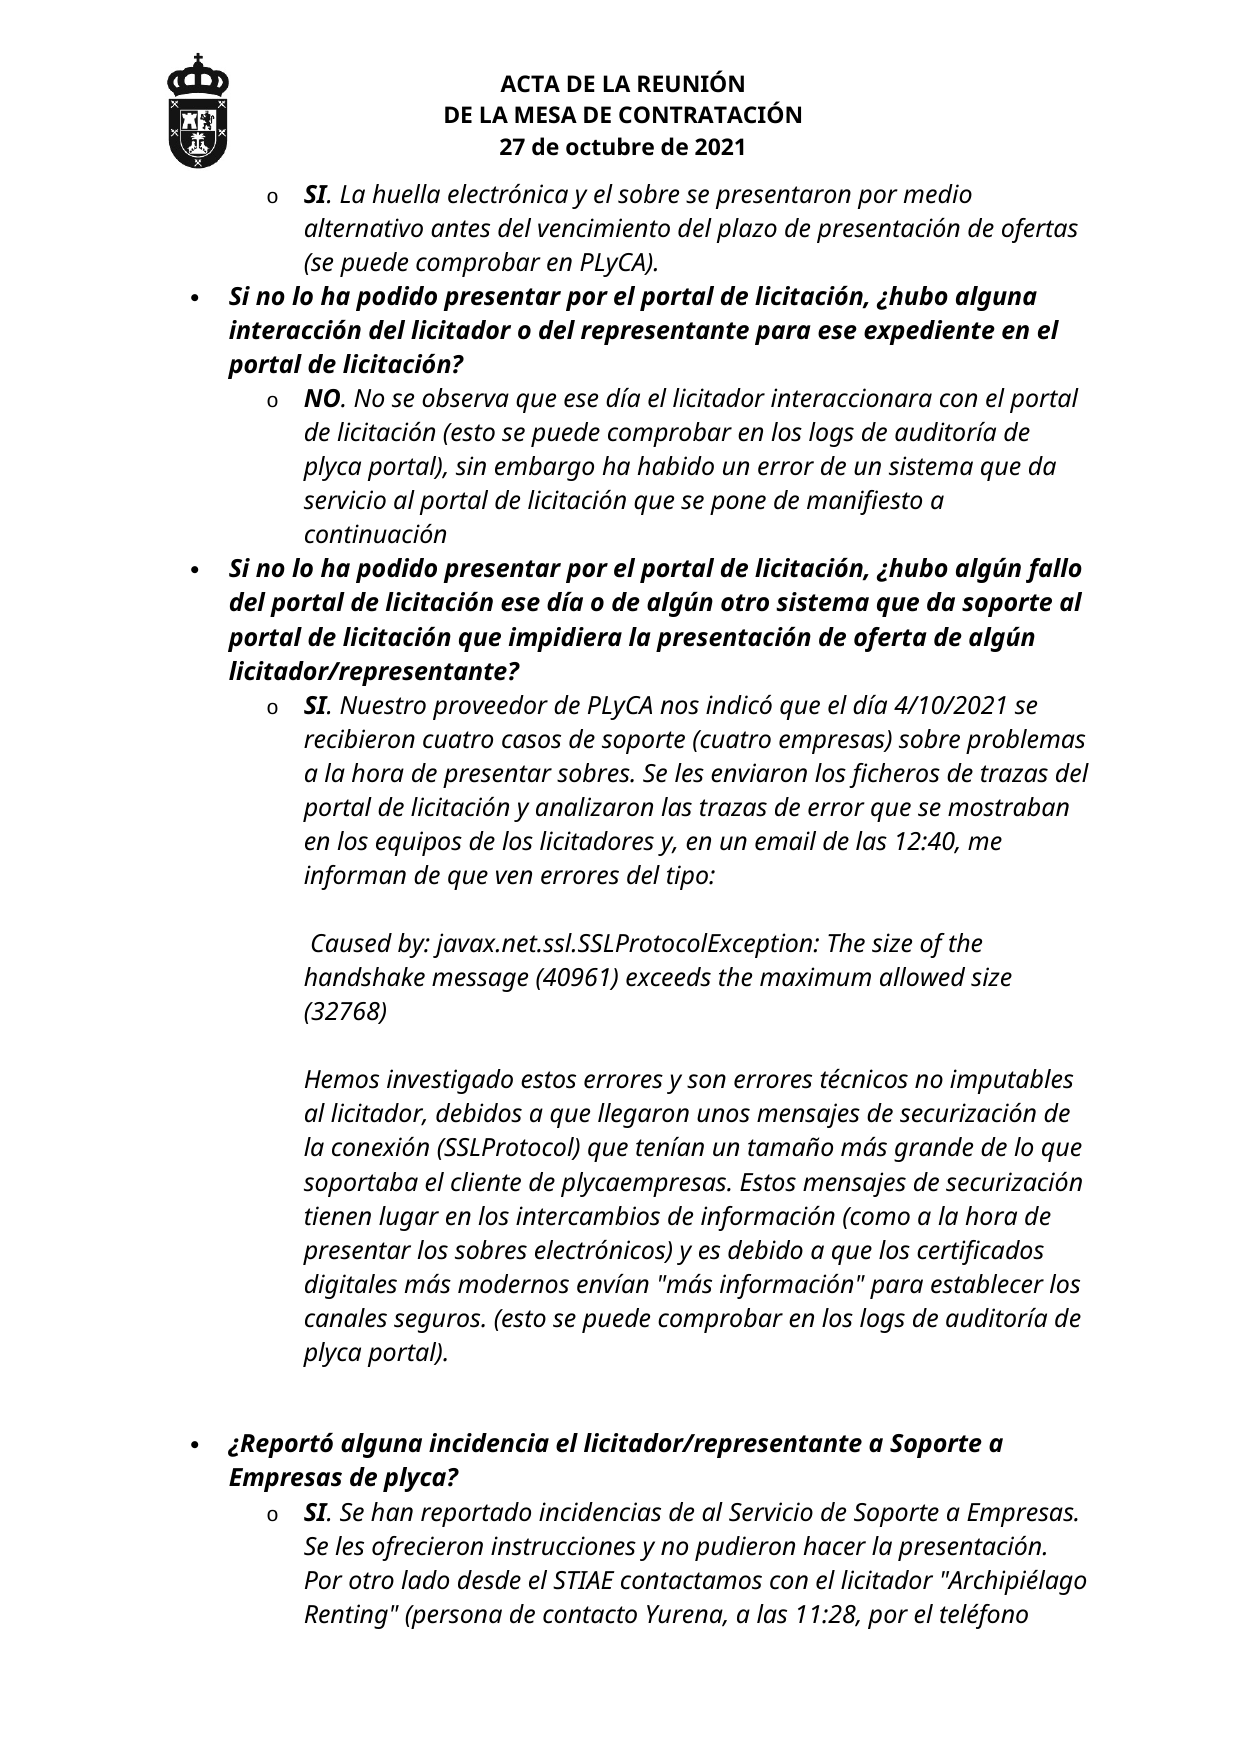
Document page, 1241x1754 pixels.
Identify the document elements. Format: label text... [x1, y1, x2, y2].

list Si no lo ha podido presentar por el portal de licitación, ¿hubo algún fallo del portal de licitación ese día o de algún otro sistema que da soporte al portal de licitación que impidiera la presentación de oferta de algún licitador/representante? [191, 551, 1093, 687]
picture [164, 50, 231, 171]
list Si no lo ha podido presentar por el portal de licitación, ¿hubo alguna interacción del licitador o del representante para ese expediente en el portal de licitación? [191, 278, 1093, 381]
list SI. La huella electrónica y el sobre se presentaron por medio alternativo antes del vencimiento del plazo de presentación de ofertas (se puede comprobar en PLyCA). [266, 176, 1093, 278]
list NO. No se observa que ese día el licitador interaccionara con el portal de licitación (esto se puede comprobar en los logs de auditoría de plyca portal), sin embargo ha habido un error de un sistema que da servicio al portal de licitación que se pone de manifiesto a continuación [266, 381, 1093, 551]
list SI. Se han reportado incidencias de al Servicio de Soporte a Empresas. Se les ofrecieron instrucciones y no pudieron hacer la presentación. Por otro lado desde el STIAE contactamos con el licitador "Archipiélago Renting" (persona de contacto Yurena, a las 11:28, por el teléfono [266, 1494, 1093, 1630]
list SI. Nuestro proveedor de PLyCA nos indicó que el día 4/10/2021 se recibieron cuatro casos de soporte (cuatro empresas) sobre problemas a la hora de presentar sobres. Se les enviaron los ficheros de trazas del portal de licitación y analizaron las trazas de error que se mostraban en los equipos de los licitadores y, en un email de las 12:40, me informan de que ven errores del tipo: Caused by: javax.net.ssl.SSLProtocolException: The size of the handshake message (40961) exceeds the maximum allowed size (32768) Hemos investigado estos errores y son errores técnicos no imputables al licitador, debidos a que llegaron unos mensajes de securización de la conexión (SSLProtocol) que tenían un tamaño más grande de lo que soportaba el cliente de plycaempresas. Estos mensajes de securización tienen lugar en los intercambios de información (como a la hora de presentar los sobres electrónicos) y es debido a que los certificados digitales más modernos envían "más información" para establecer los canales seguros. (esto se puede comprobar en los logs de auditoría de plyca portal). [266, 687, 1093, 1368]
list ¿Reportó alguna incidencia el licitador/representante a Soporte a Empresas de plyca? [191, 1426, 1093, 1494]
